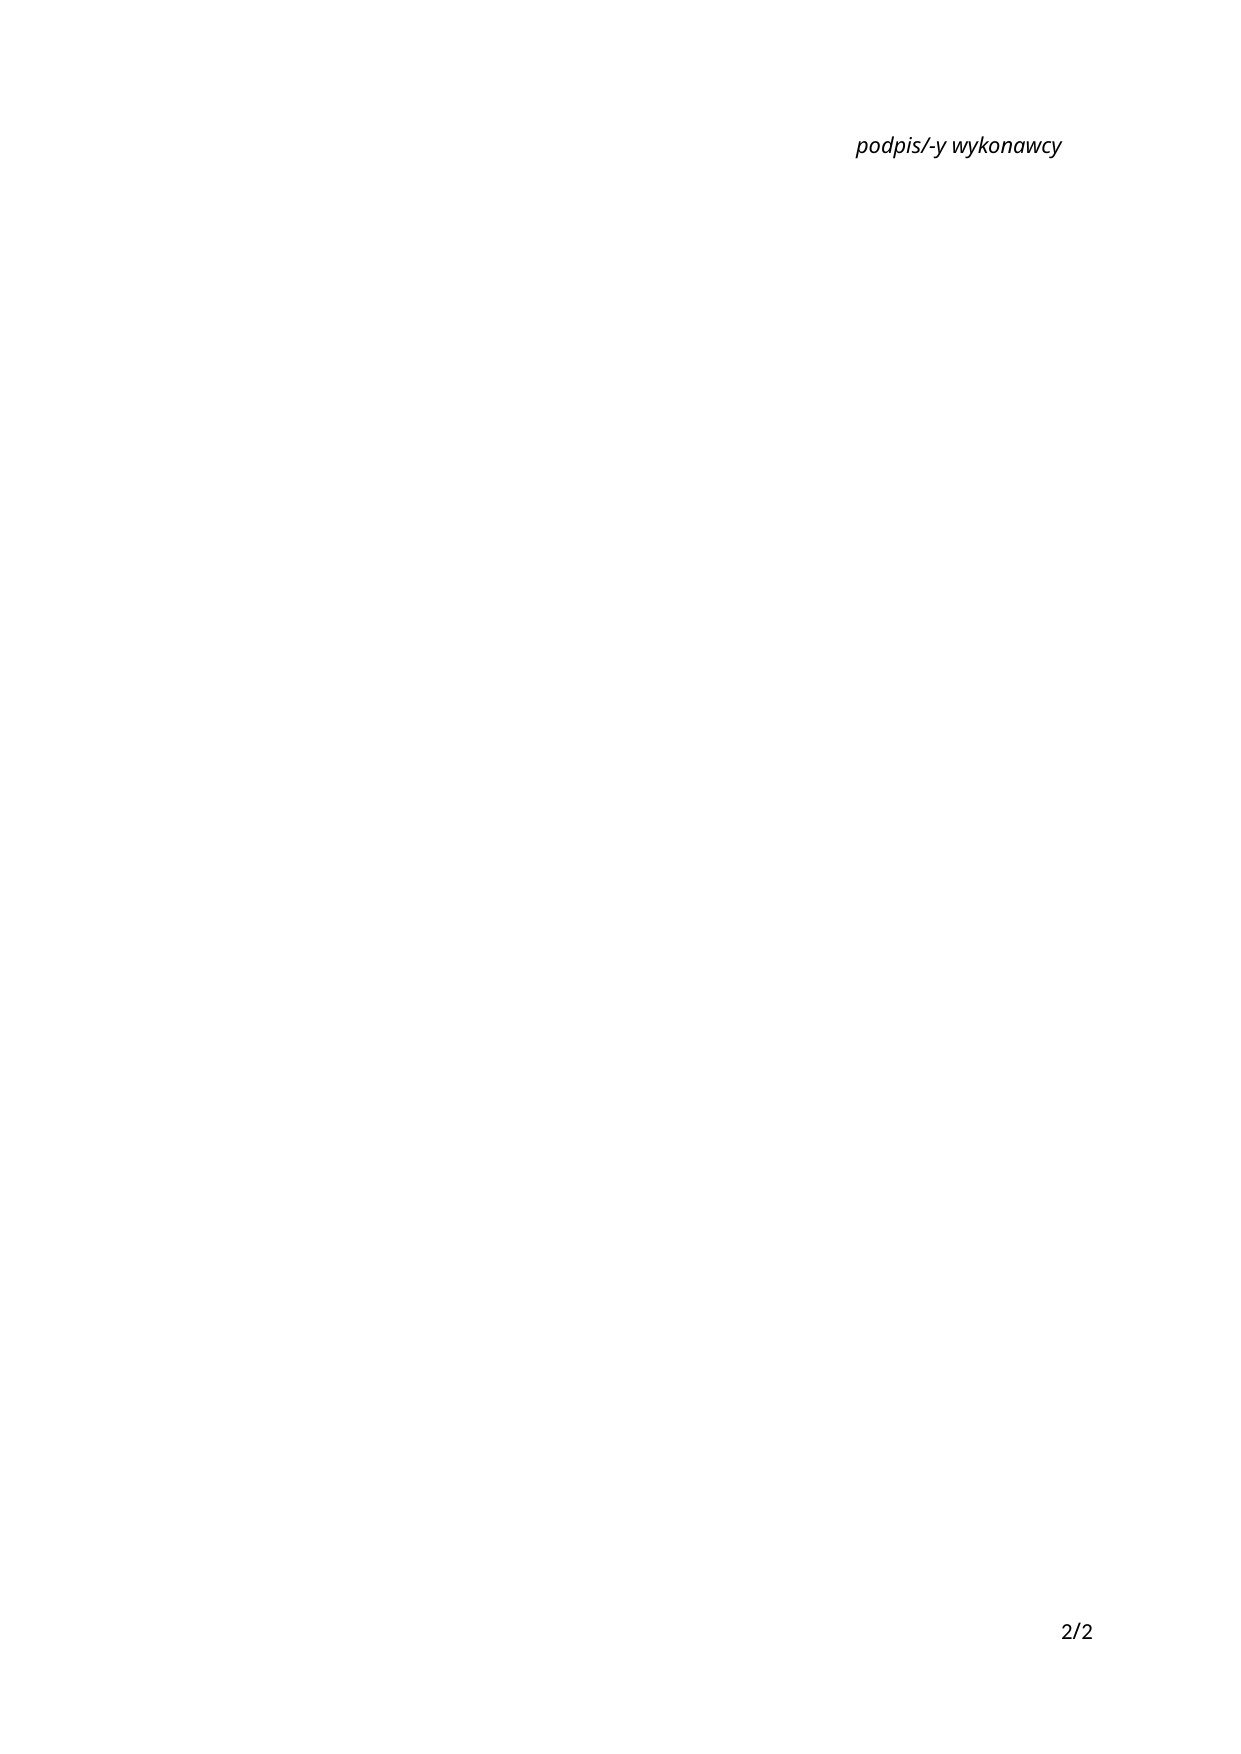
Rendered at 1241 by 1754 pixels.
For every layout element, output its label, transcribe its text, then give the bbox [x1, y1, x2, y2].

text podpis/-y wykonawcy [827, 130, 1093, 159]
